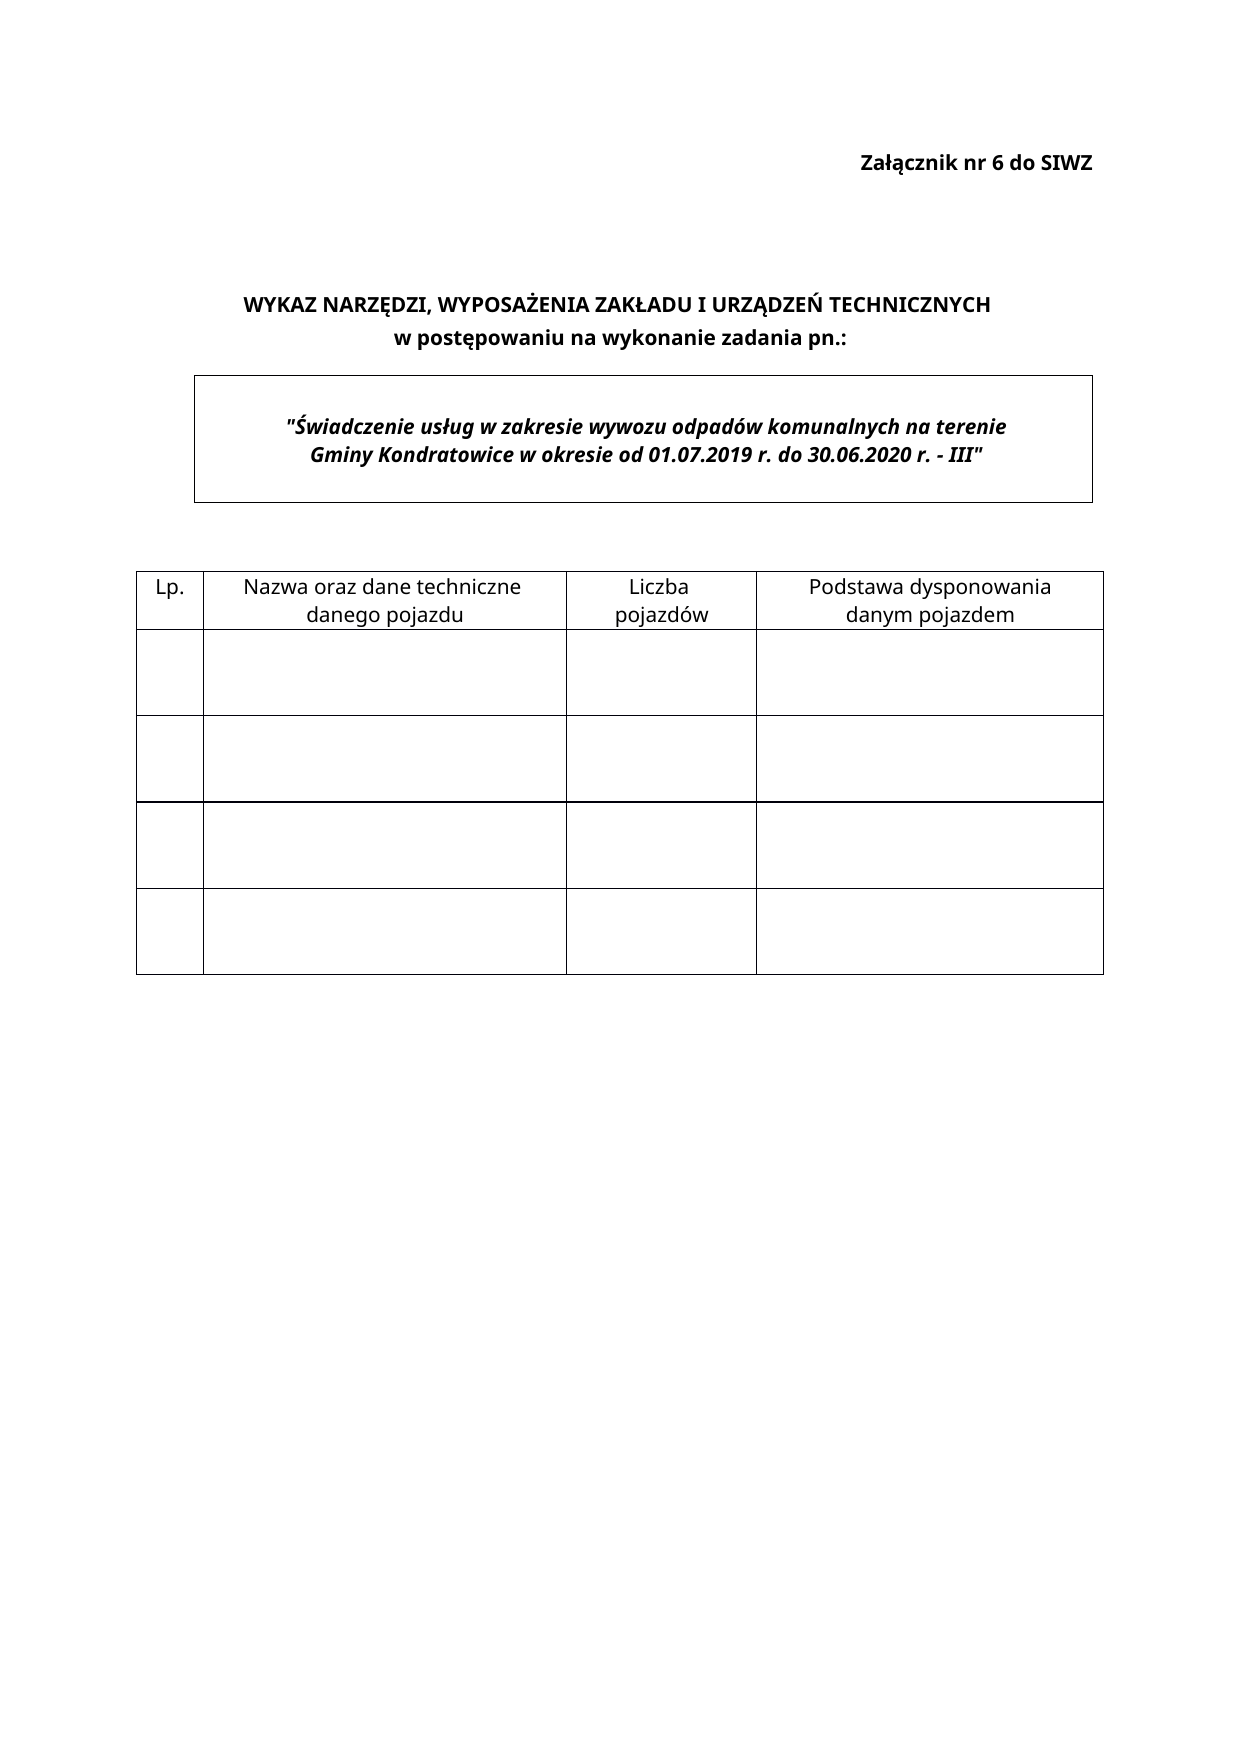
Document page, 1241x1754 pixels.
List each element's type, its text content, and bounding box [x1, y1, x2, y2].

table_cell [567, 630, 756, 715]
table_cell [204, 630, 566, 715]
table_header Nazwa oraz dane techniczne danego pojazdu [204, 572, 566, 629]
table_cell [567, 803, 756, 888]
table_cell [137, 630, 203, 715]
table_cell [567, 716, 756, 801]
table_cell [757, 803, 1103, 888]
table_cell [137, 803, 203, 888]
table_cell [204, 803, 566, 888]
table_cell [757, 630, 1103, 715]
table_cell [567, 889, 756, 974]
table_cell [757, 889, 1103, 974]
table_header Lp. [137, 572, 203, 629]
table_cell [757, 716, 1103, 801]
text "Świadczenie usług w zakresie wywozu odpadów komunalnych na terenie Gminy Kondratowice w okresie od 01.07.2019 r. do 30.06.2020 r. - III" [195, 409, 1092, 469]
text w postępowaniu na wykonanie zadania pn.: [148, 323, 1093, 352]
table_header Liczba pojazdów [567, 572, 756, 629]
table_cell [204, 889, 566, 974]
subtitle Załącznik nr 6 do SIWZ [148, 148, 1093, 176]
subtitle WYKAZ NARZĘDZI, WYPOSAŻENIA ZAKŁADU I URZĄDZEŃ TECHNICZNYCH [148, 290, 1093, 318]
table_cell [137, 716, 203, 801]
table_header Podstawa dysponowania danym pojazdem [757, 572, 1103, 629]
table_cell [204, 716, 566, 801]
table_cell [137, 889, 203, 974]
